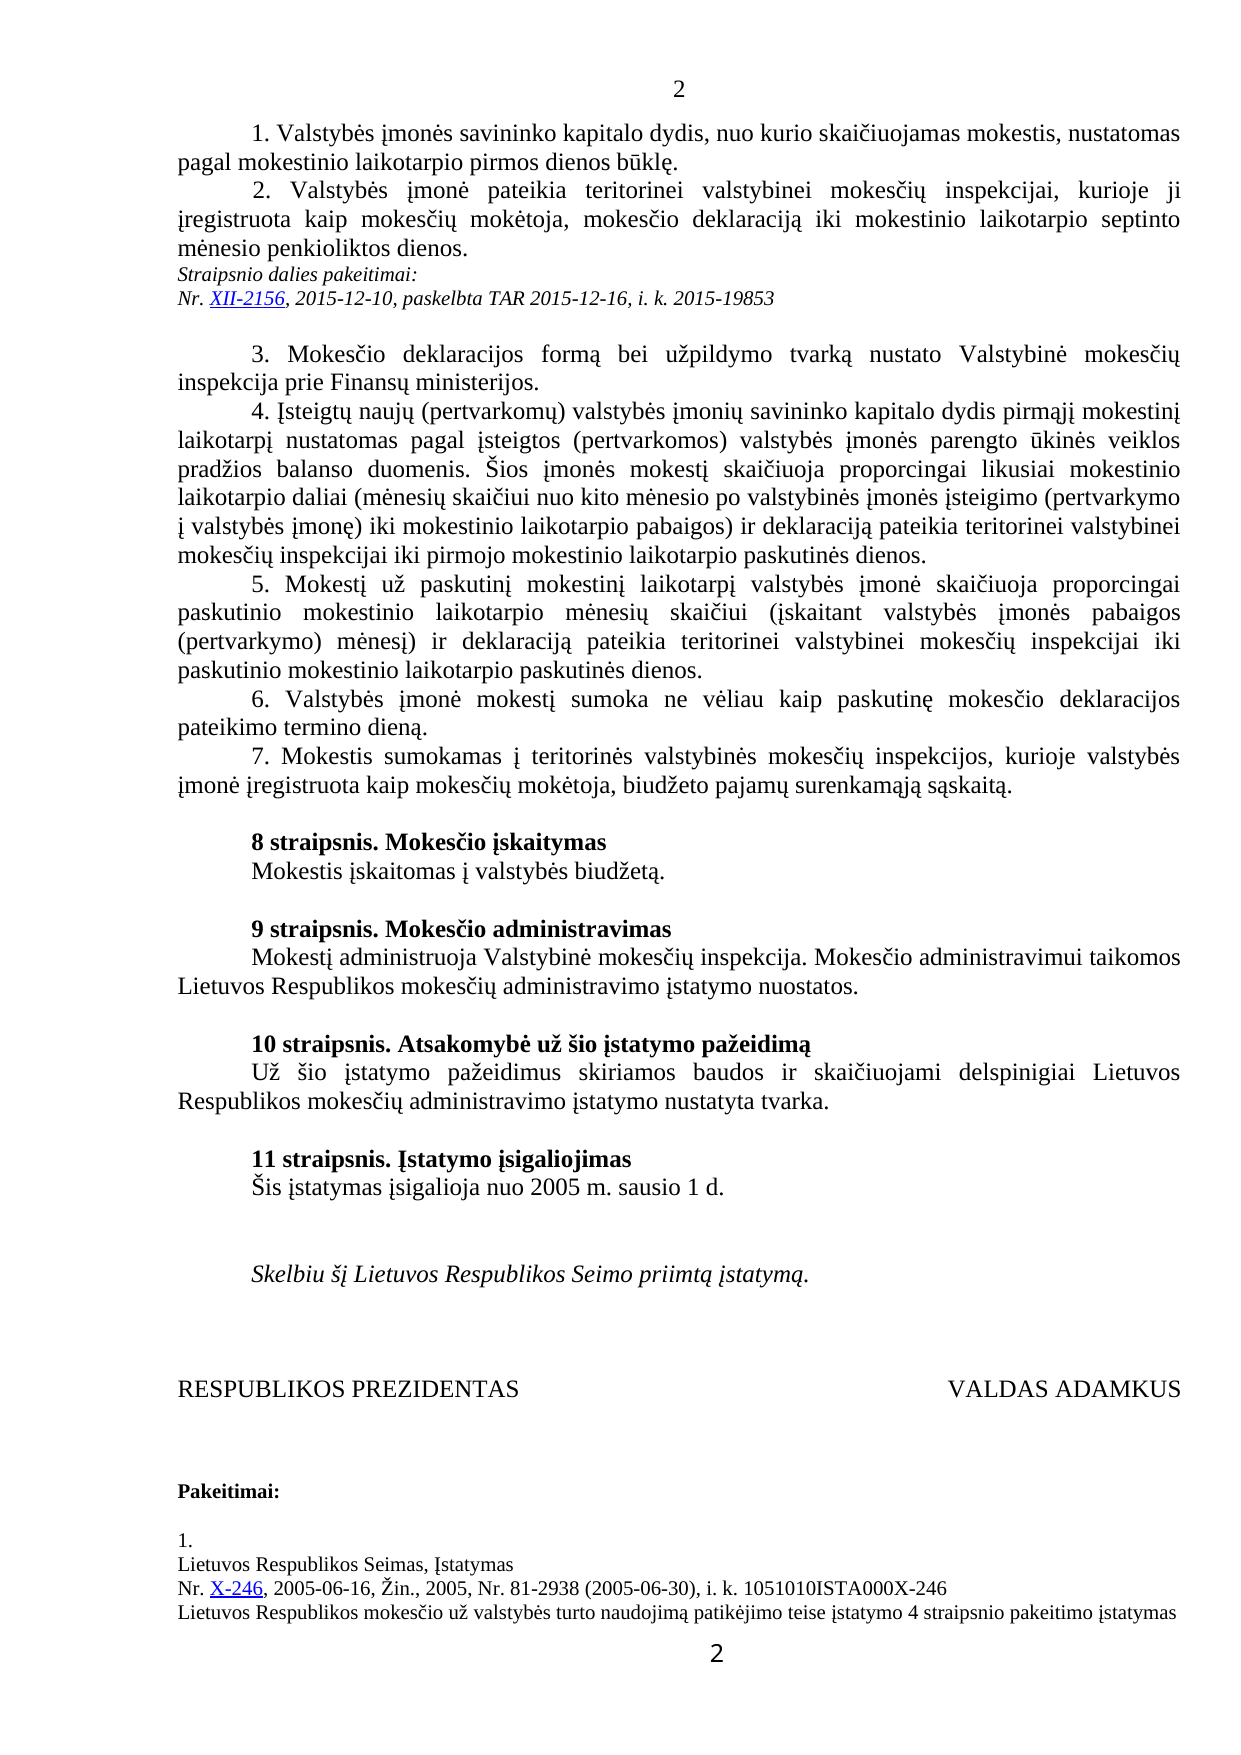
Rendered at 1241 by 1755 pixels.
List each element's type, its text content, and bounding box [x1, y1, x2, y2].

text 1. [177, 1527, 1181, 1552]
text Nr. X-246, 2005-06-16, Žin., 2005, Nr. 81-2938 (2005-06-30), i. k. 1051010ISTA000X-246 [177, 1576, 1181, 1600]
text Šis įstatymas įsigalioja nuo 2005 m. sausio 1 d. [177, 1172, 1181, 1201]
text Už šio įstatymo pažeidimus skiriamos baudos ir skaičiuojami delspinigiai Lietuvos Respublikos mokesčių administravimo įstatymo nustatyta tvarka. [177, 1057, 1181, 1115]
text 6. Valstybės įmonė mokestį sumoka ne vėliau kaip paskutinę mokesčio deklaracijos pateikimo termino dieną. [177, 684, 1181, 741]
text 10 straipsnis. Atsakomybė už šio įstatymo pažeidimą [177, 1029, 1181, 1057]
text 8 straipsnis. Mokesčio įskaitymas [177, 827, 1181, 856]
text 3. Mokesčio deklaracijos formą bei užpildymo tvarką nustato Valstybinė mokesčių inspekcija prie Finansų ministerijos. [177, 339, 1181, 396]
text 4. Įsteigtų naujų (pertvarkomų) valstybės įmonių savininko kapitalo dydis pirmąjį mokestinį laikotarpį nustatomas pagal įsteigtos (pertvarkomos) valstybės įmonės parengto ūkinės veiklos pradžios balanso duomenis. Šios įmonės mokestį skaičiuoja proporcingai likusiai mokestinio laikotarpio daliai (mėnesių skaičiui nuo kito mėnesio po valstybinės įmonės įsteigimo (pertvarkymo į valstybės įmonę) iki mokestinio laikotarpio pabaigos) ir deklaraciją pateikia teritorinei valstybinei mokesčių inspekcijai iki pirmojo mokestinio laikotarpio paskutinės dienos. [177, 396, 1181, 569]
text Mokestis įskaitomas į valstybės biudžetą. [177, 856, 1181, 885]
text RESPUBLIKOS PREZIDENTAS VALDAS ADAMKUS [177, 1374, 1181, 1402]
text 1. Valstybės įmonės savininko kapitalo dydis, nuo kurio skaičiuojamas mokestis, nustatomas pagal mokestinio laikotarpio pirmos dienos būklę. [177, 118, 1181, 176]
text 7. Mokestis sumokamas į teritorinės valstybinės mokesčių inspekcijos, kurioje valstybės įmonė įregistruota kaip mokesčių mokėtoja, biudžeto pajamų surenkamąją sąskaitą. [177, 741, 1181, 799]
text 2. Valstybės įmonė pateikia teritorinei valstybinei mokesčių inspekcijai, kurioje ji įregistruota kaip mokesčių mokėtoja, mokesčio deklaraciją iki mokestinio laikotarpio septinto mėnesio penkioliktos dienos. [177, 176, 1181, 262]
text 11 straipsnis. Įstatymo įsigaliojimas [177, 1144, 1181, 1172]
text Straipsnio dalies pakeitimai: [177, 262, 1181, 286]
text Mokestį administruoja Valstybinė mokesčių inspekcija. Mokesčio administravimui taikomos Lietuvos Respublikos mokesčių administravimo įstatymo nuostatos. [177, 942, 1181, 1000]
text Pakeitimai: [177, 1479, 1181, 1503]
text Skelbiu šį Lietuvos Respublikos Seimo priimtą įstatymą. [177, 1259, 1181, 1287]
text 9 straipsnis. Mokesčio administravimas [177, 914, 1181, 942]
text Nr. XII-2156, 2015-12-10, paskelbta TAR 2015-12-16, i. k. 2015-19853 [177, 286, 1181, 310]
text 5. Mokestį už paskutinį mokestinį laikotarpį valstybės įmonė skaičiuoja proporcingai paskutinio mokestinio laikotarpio mėnesių skaičiui (įskaitant valstybės įmonės pabaigos (pertvarkymo) mėnesį) ir deklaraciją pateikia teritorinei valstybinei mokesčių inspekcijai iki paskutinio mokestinio laikotarpio paskutinės dienos. [177, 569, 1181, 684]
text Lietuvos Respublikos Seimas, Įstatymas [177, 1552, 1181, 1576]
text Lietuvos Respublikos mokesčio už valstybės turto naudojimą patikėjimo teise įstatymo 4 straipsnio pakeitimo įstatymas [177, 1600, 1181, 1624]
